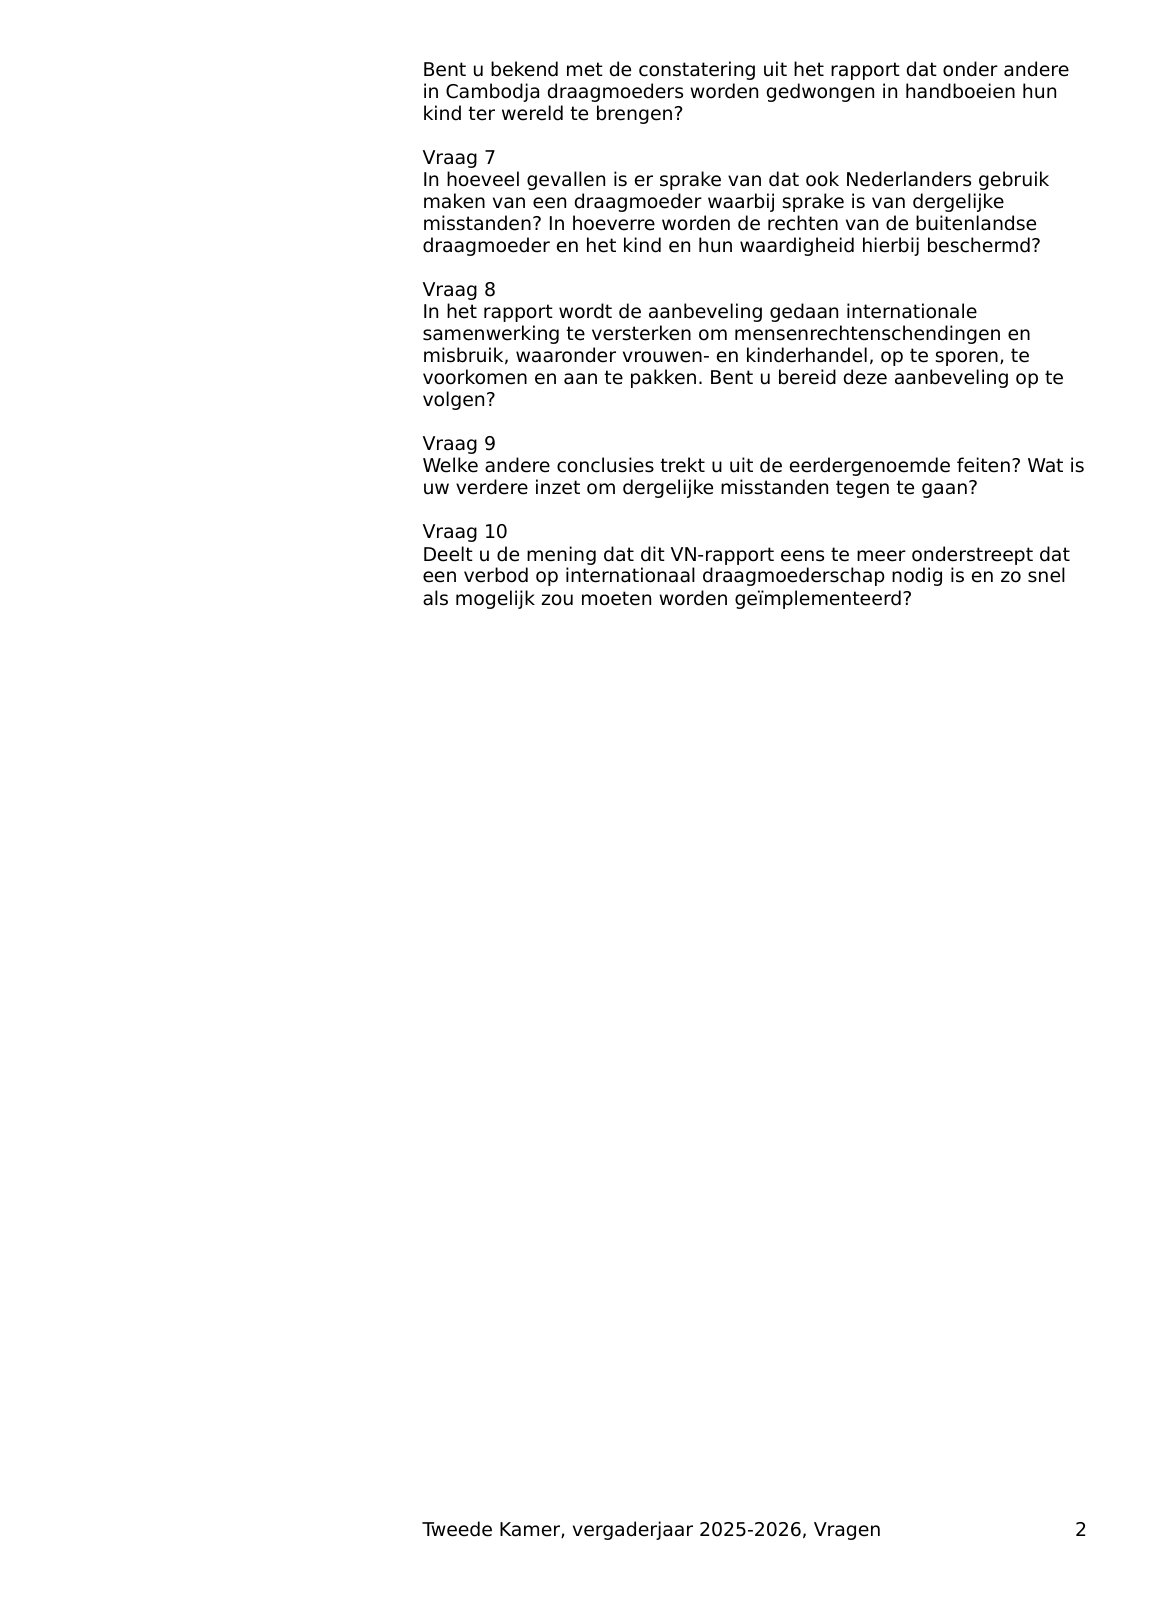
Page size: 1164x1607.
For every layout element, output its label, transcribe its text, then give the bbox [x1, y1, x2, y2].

text In het rapport wordt de aanbeveling gedaan internationale samenwerking te versterken om mensenrechtenschendingen en misbruik, waaronder vrouwen- en kinderhandel, op te sporen, te voorkomen en aan te pakken. Bent u bereid deze aanbeveling op te volgen? [422, 301, 1087, 411]
text Vraag 9 [422, 433, 1087, 455]
text Vraag 10 [422, 521, 1087, 543]
text Vraag 8 [422, 279, 1087, 301]
text In hoeveel gevallen is er sprake van dat ook Nederlanders gebruik maken van een draagmoeder waarbij sprake is van dergelijke misstanden? In hoeverre worden de rechten van de buitenlandse draagmoeder en het kind en hun waardigheid hierbij beschermd? [422, 169, 1087, 257]
text Deelt u de mening dat dit VN-rapport eens te meer onderstreept dat een verbod op internationaal draagmoederschap nodig is en zo snel als mogelijk zou moeten worden geïmplementeerd? [422, 543, 1087, 609]
text Vraag 7 [422, 147, 1087, 169]
text Bent u bekend met de constatering uit het rapport dat onder andere in Cambodja draagmoeders worden gedwongen in handboeien hun kind ter wereld te brengen? [422, 59, 1087, 125]
text Welke andere conclusies trekt u uit de eerdergenoemde feiten? Wat is uw verdere inzet om dergelijke misstanden tegen te gaan? [422, 455, 1087, 499]
